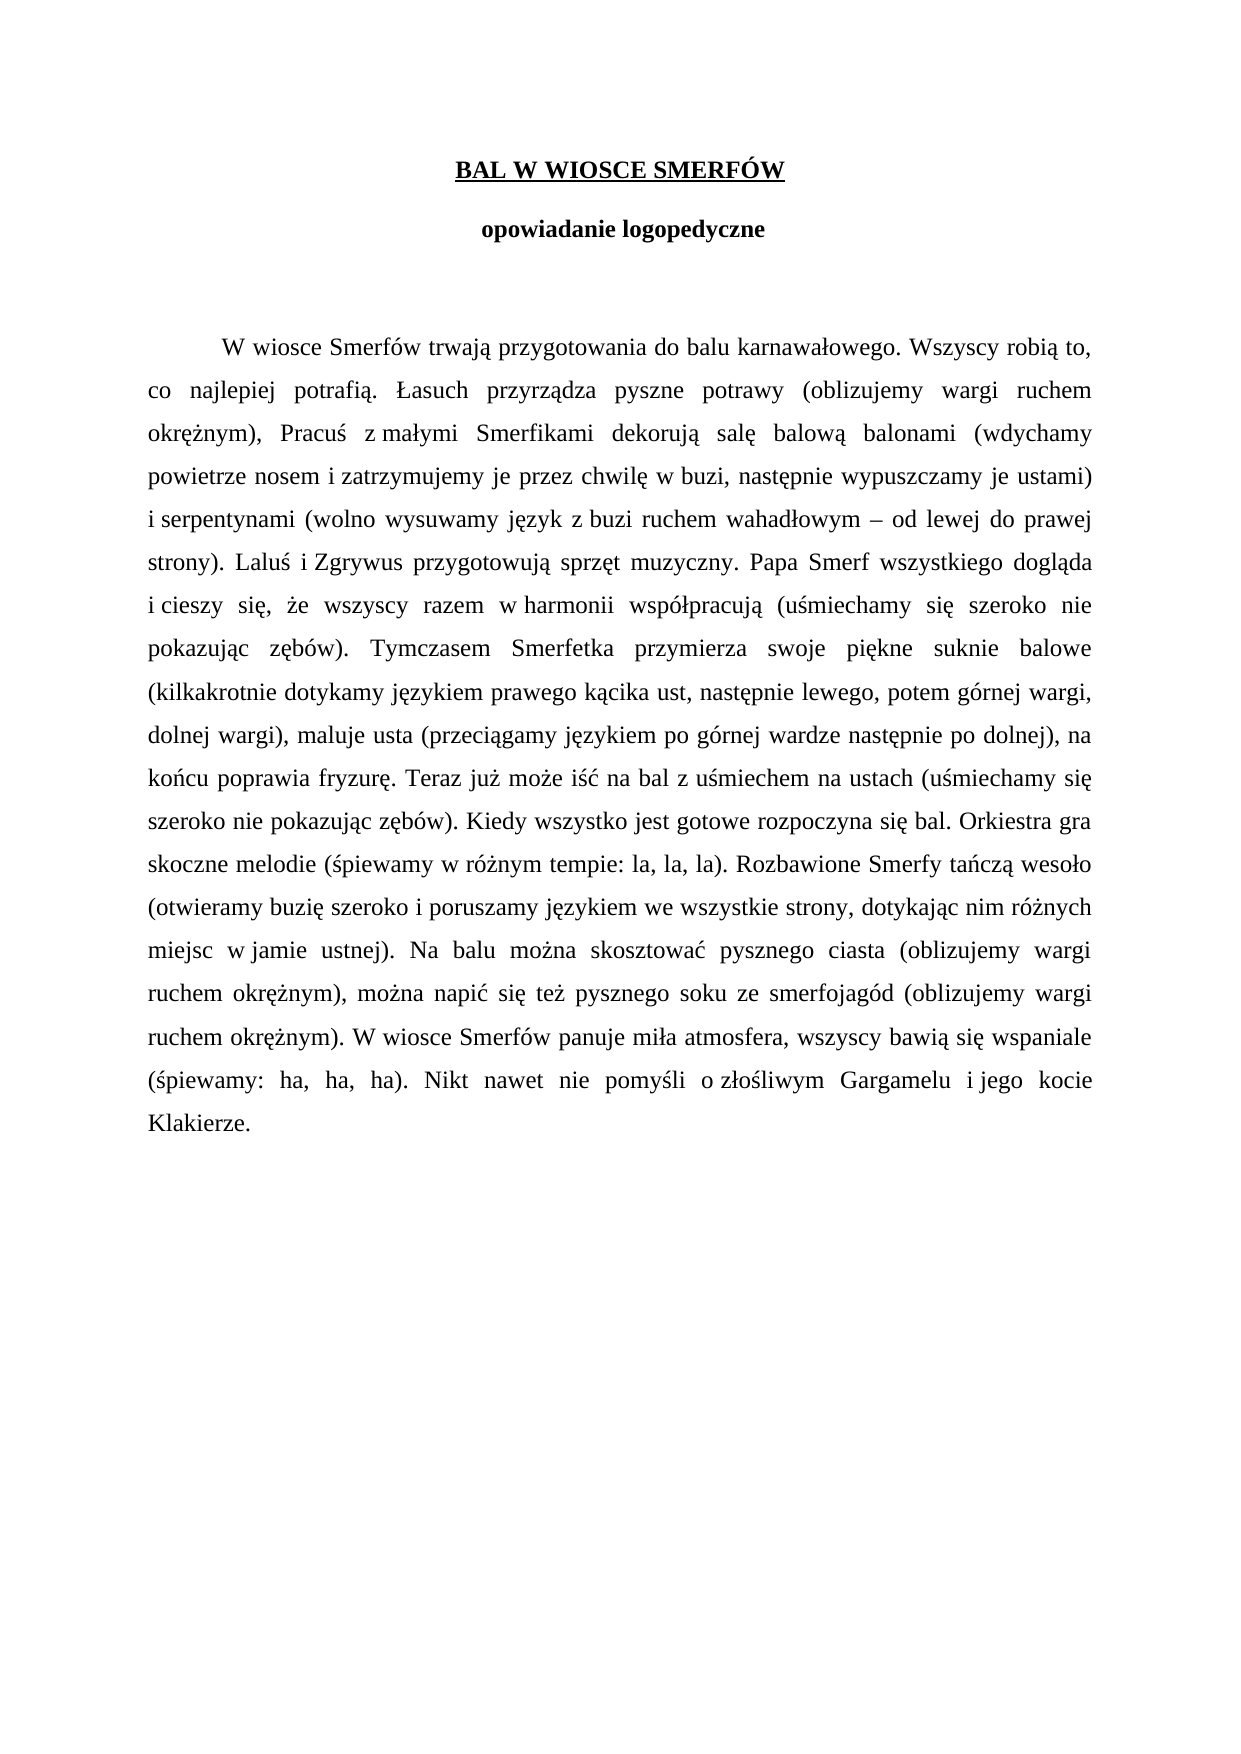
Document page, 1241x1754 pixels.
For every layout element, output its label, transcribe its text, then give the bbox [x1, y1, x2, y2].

text W wiosce Smerfów trwają przygotowania do balu karnawałowego. Wszyscy robią to, co najlepiej potrafią. Łasuch przyrządza pyszne potrawy (oblizujemy wargi ruchem okrężnym), Pracuś z małymi Smerfikami dekorują salę balową balonami (wdychamy powietrze nosem i zatrzymujemy je przez chwilę w buzi, następnie wypuszczamy je ustami) i serpentynami (wolno wysuwamy język z buzi ruchem wahadłowym – od lewej do prawej strony). Laluś i Zgrywus przygotowują sprzęt muzyczny. Papa Smerf wszystkiego dogląda i cieszy się, że wszyscy razem w harmonii współpracują (uśmiechamy się szeroko nie pokazując zębów). Tymczasem Smerfetka przymierza swoje piękne suknie balowe (kilkakrotnie dotykamy językiem prawego kącika ust, następnie lewego, potem górnej wargi, dolnej wargi), maluje usta (przeciągamy językiem po górnej wardze następnie po dolnej), na końcu poprawia fryzurę. Teraz już może iść na bal z uśmiechem na ustach (uśmiechamy się szeroko nie pokazując zębów). Kiedy wszystko jest gotowe rozpoczyna się bal. Orkiestra gra skoczne melodie (śpiewamy w różnym tempie: la, la, la). Rozbawione Smerfy tańczą wesoło (otwieramy buzię szeroko i poruszamy językiem we wszystkie strony, dotykając nim różnych miejsc w jamie ustnej). Na balu można skosztować pysznego ciasta (oblizujemy wargi ruchem okrężnym), można napić się też pysznego soku ze smerfojagód (oblizujemy wargi ruchem okrężnym). W wiosce Smerfów panuje miła atmosfera, wszyscy bawią się wspaniale (śpiewamy: ha, ha, ha). Nikt nawet nie pomyśli o złośliwym Gargamelu i jego kocie Klakierze. [148, 332, 1093, 1137]
text opowiadanie logopedyczne [148, 214, 1093, 243]
text BAL W WIOSCE SMERFÓW [148, 155, 1093, 184]
